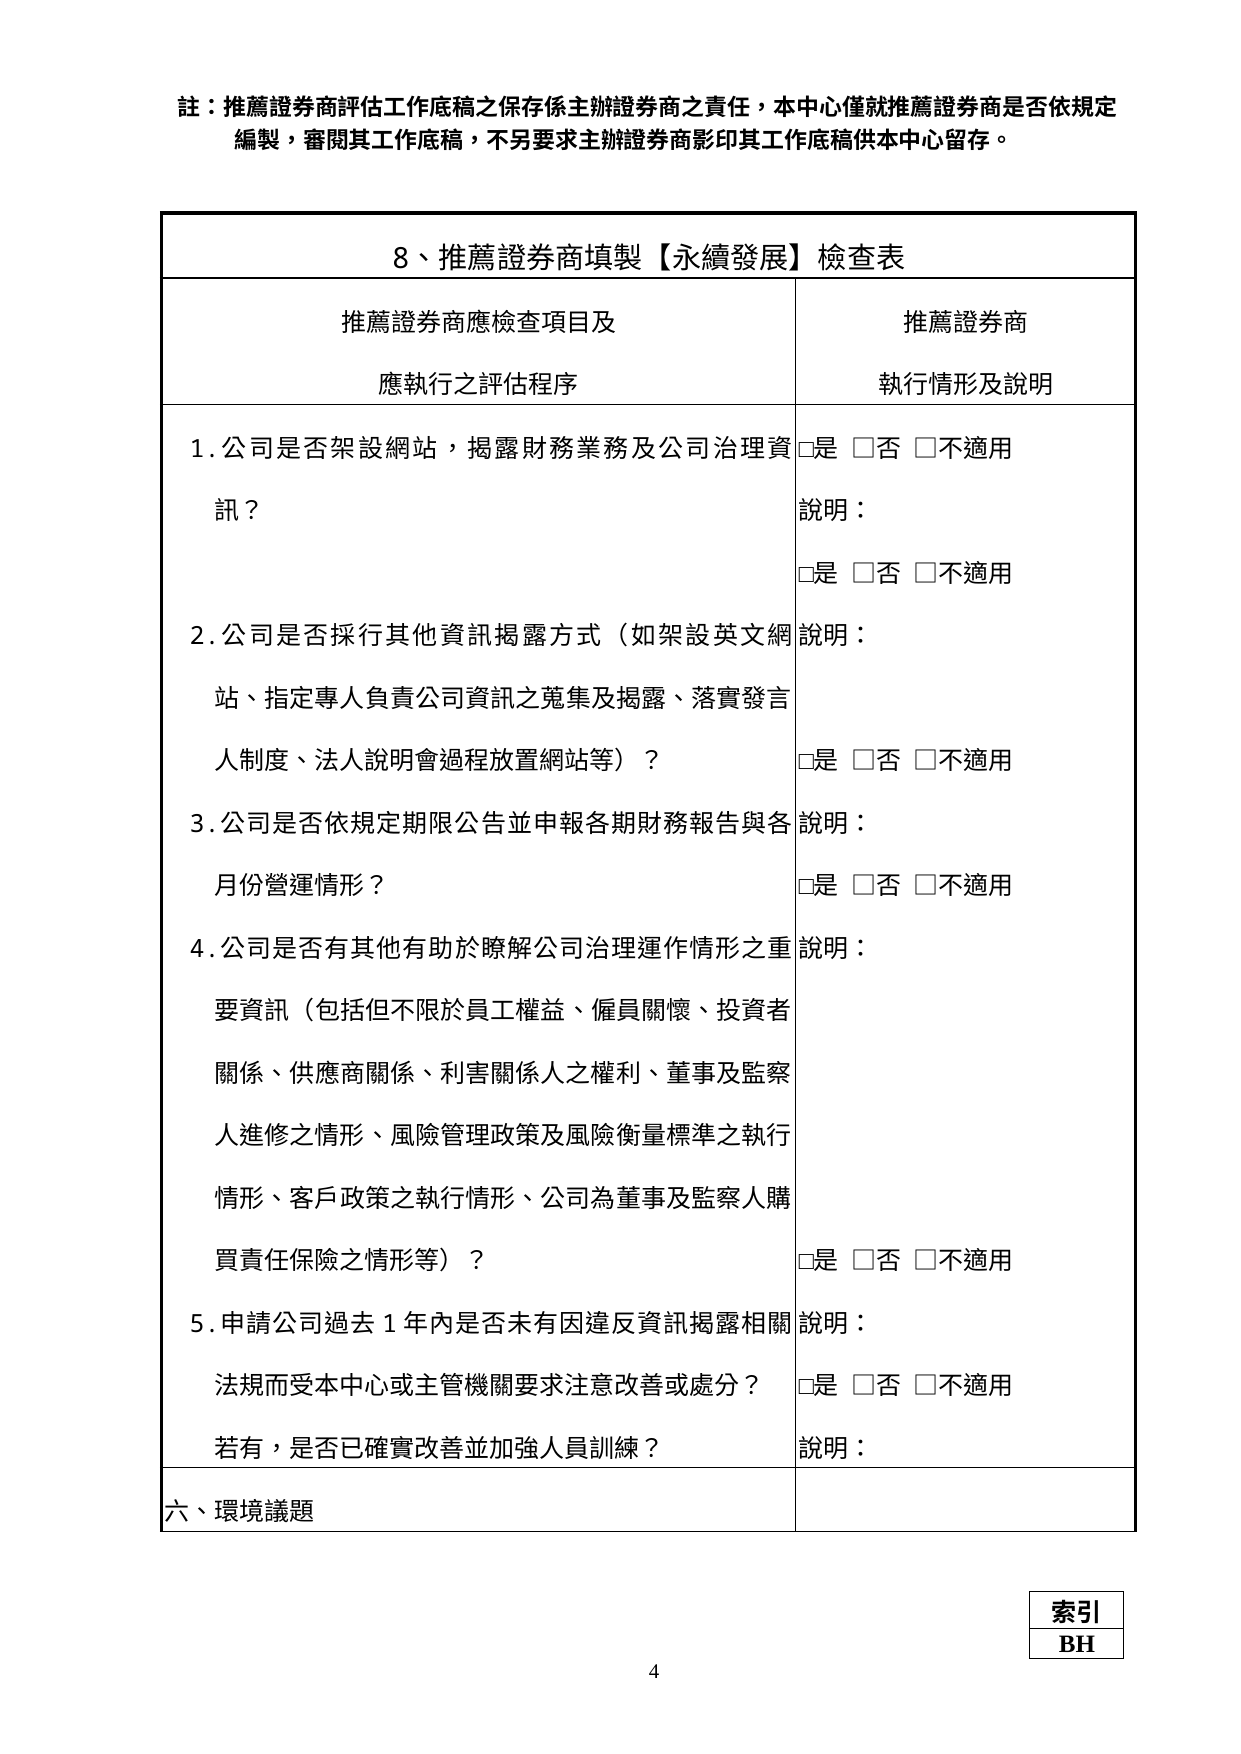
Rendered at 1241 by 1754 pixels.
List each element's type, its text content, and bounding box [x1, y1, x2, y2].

table_cell 六、環境議題 [163, 1468, 795, 1531]
table_cell 推薦證券商應檢查項目及 應執行之評估程序 [163, 279, 795, 403]
table_cell 1.公司是否架設網站，揭露財務業務及公司治理資訊？ 2.公司是否採行其他資訊揭露方式（如架設英文網站、指定專人負責公司資訊之蒐集及揭露、落實發言人制度、法人說明會過程放置網站等）？ 3.公司是否依規定期限公告並申報各期財務報告與各月份營運情形？ 4.公司是否有其他有助於瞭解公司治理運作情形之重要資訊（包括但不限於員工權益、僱員關懷、投資者關係、供應商關係、利害關係人之權利、董事及監察人進修之情形、風險管理政策及風險衡量標準之執行情形、客戶政策之執行情形、公司為董事及監察人購買責任保險之情形等）？ 5.申請公司過去1年內是否未有因違反資訊揭露相關法規而受本中心或主管機關要求注意改善或處分？ 若有，是否已確實改善並加強人員訓練？ [163, 405, 795, 1467]
table_cell □是 □否 □不適用 說明： □是 □否 □不適用 說明： □是 □否 □不適用 說明： □是 □否 □不適用 說明： □是 □否 □不適用 說明： □是 □否 □不適用 說明： [796, 405, 1134, 1467]
table_header 8、推薦證券商填製【永續發展】檢查表 [163, 215, 1134, 277]
table_cell [796, 1468, 1134, 1531]
table_cell 推薦證券商 執行情形及說明 [796, 279, 1134, 403]
